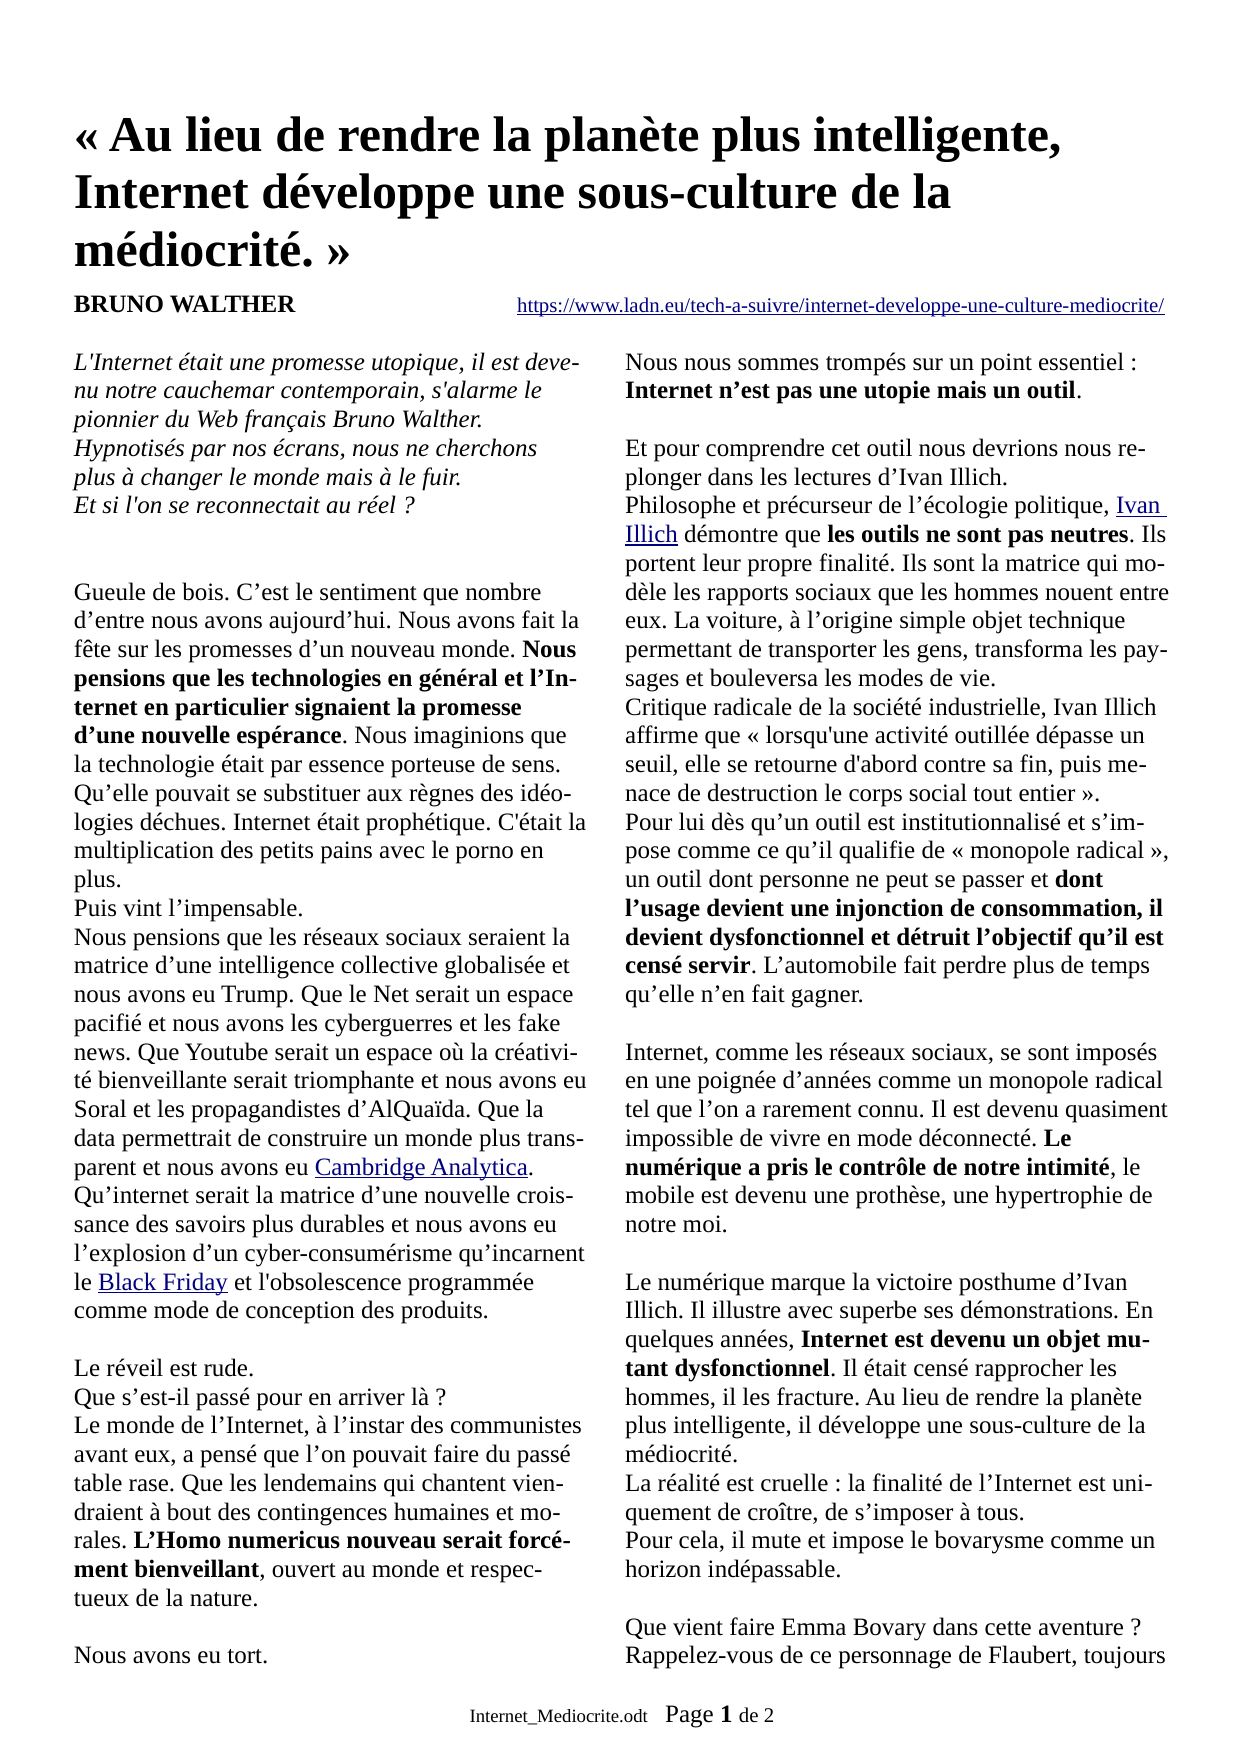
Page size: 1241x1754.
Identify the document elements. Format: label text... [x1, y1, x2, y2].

text Puis vint l’impensable. [74, 893, 587, 922]
text Philosophe et précurseur de l’écologie politique, Ivan Illich démontre que les outils ne sont pas neutres. Ils portent leur propre finalité. Ils sont la matrice qui mo­dèle les rapports sociaux que les hommes nouent entre eux. La voiture, à l’origine simple objet technique permettant de transporter les gens, transforma les pay­sages et bouleversa les modes de vie. [625, 491, 1169, 692]
text Et si l'on se reconnectait au réel ? [74, 491, 587, 519]
text Gueule de bois. C’est le sentiment que nombre d’entre nous avons aujourd’hui. Nous avons fait la fête sur les promesses d’un nouveau monde. Nous pensions que les technologies en général et l’In­ternet en particulier signaient la promesse d’une nouvelle espérance. Nous imaginions que la technologie était par essence porteuse de sens. Qu’elle pouvait se substituer aux règnes des idéo­logies déchues. Internet était prophétique. C'était la multiplication des petits pains avec le porno en plus. [74, 577, 587, 893]
text Hypnotisés par nos écrans, nous ne cherchons plus à changer le monde mais à le fuir. [74, 433, 587, 491]
text Nous pensions que les réseaux sociaux seraient la matrice d’une intelligence collective globalisée et nous avons eu Trump. Que le Net serait un espace pacifié et nous avons les cyberguerres et les fake news. Que Youtube serait un espace où la créativi­té bienveillante serait triomphante et nous avons eu Soral et les propagandistes d’AlQuaïda. Que la data permettrait de construire un monde plus trans­parent et nous avons eu Cambridge Analytica. Qu’internet serait la matrice d’une nouvelle crois­sance des savoirs plus durables et nous avons eu l’explosion d’un cyber-consumérisme qu’incarnent le Black Friday et l'obsolescence programmée comme mode de conception des produits. [74, 922, 587, 1324]
text Et pour comprendre cet outil nous devrions nous re­plonger dans les lectures d’Ivan Illich. [625, 433, 1169, 491]
text BRUNO WALTHER https://www.ladn.eu/tech-a-suivre/internet-developpe-une-culture-mediocrite/ [74, 289, 1169, 318]
text Critique radicale de la société industrielle, Ivan Illich affirme que « lorsqu'une activité outillée dépasse un seuil, elle se retourne d'abord contre sa fin, puis me­nace de destruction le corps social tout entier ». [625, 692, 1169, 807]
text Que s’est-il passé pour en arriver là ? [74, 1382, 587, 1411]
text Que vient faire Emma Bovary dans cette aventure ? Rappelez-vous de ce personnage de Flaubert, toujours [625, 1612, 1169, 1669]
subtitle « Au lieu de rendre la planète plus intelligente, Internet développe une sous-culture de la médiocrité. » [74, 104, 1169, 277]
text L'Internet était une promesse utopique, il est deve­nu notre cauchemar contemporain, s'alarme le pionnier du Web français Bruno Walther. [74, 347, 587, 433]
text Le monde de l’Internet, à l’instar des communistes avant eux, a pensé que l’on pouvait faire du passé table rase. Que les lendemains qui chantent vien­draient à bout des contingences humaines et mo­rales. L’Homo numericus nouveau serait forcé­ment bienveillant, ouvert au monde et respec­tueux de la nature. [74, 1411, 587, 1612]
text Le réveil est rude. [74, 1353, 587, 1382]
text La réalité est cruelle : la finalité de l’Internet est uni­quement de croître, de s’imposer à tous. [625, 1468, 1169, 1526]
text Pour cela, il mute et impose le bovarysme comme un horizon indépassable. [625, 1526, 1169, 1583]
text Nous avons eu tort. [74, 1641, 587, 1669]
text Internet, comme les réseaux sociaux, se sont imposés en une poignée d’années comme un monopole radical tel que l’on a rarement connu. Il est devenu quasiment impossible de vivre en mode déconnecté. Le numérique a pris le contrôle de notre intimité, le mobile est de­venu une prothèse, une hypertrophie de notre moi. [625, 1037, 1169, 1238]
text Pour lui dès qu’un outil est institutionnalisé et s’im­pose comme ce qu’il qualifie de « monopole radical », un outil dont personne ne peut se passer et dont l’usage devient une injonction de consommation, il devient dysfonctionnel et détruit l’objectif qu’il est censé servir. L’automobile fait perdre plus de temps qu’elle n’en fait gagner. [625, 807, 1169, 1008]
text Le numérique marque la victoire posthume d’Ivan Illich. Il illustre avec superbe ses démonstrations. En quelques années, Internet est devenu un objet mu­tant dysfonctionnel. Il était censé rapprocher les hommes, il les fracture. Au lieu de rendre la planète plus intelligente, il développe une sous-culture de la médiocrité. [625, 1267, 1169, 1468]
text Nous nous sommes trompés sur un point essentiel : Internet n’est pas une utopie mais un outil. [625, 347, 1169, 404]
